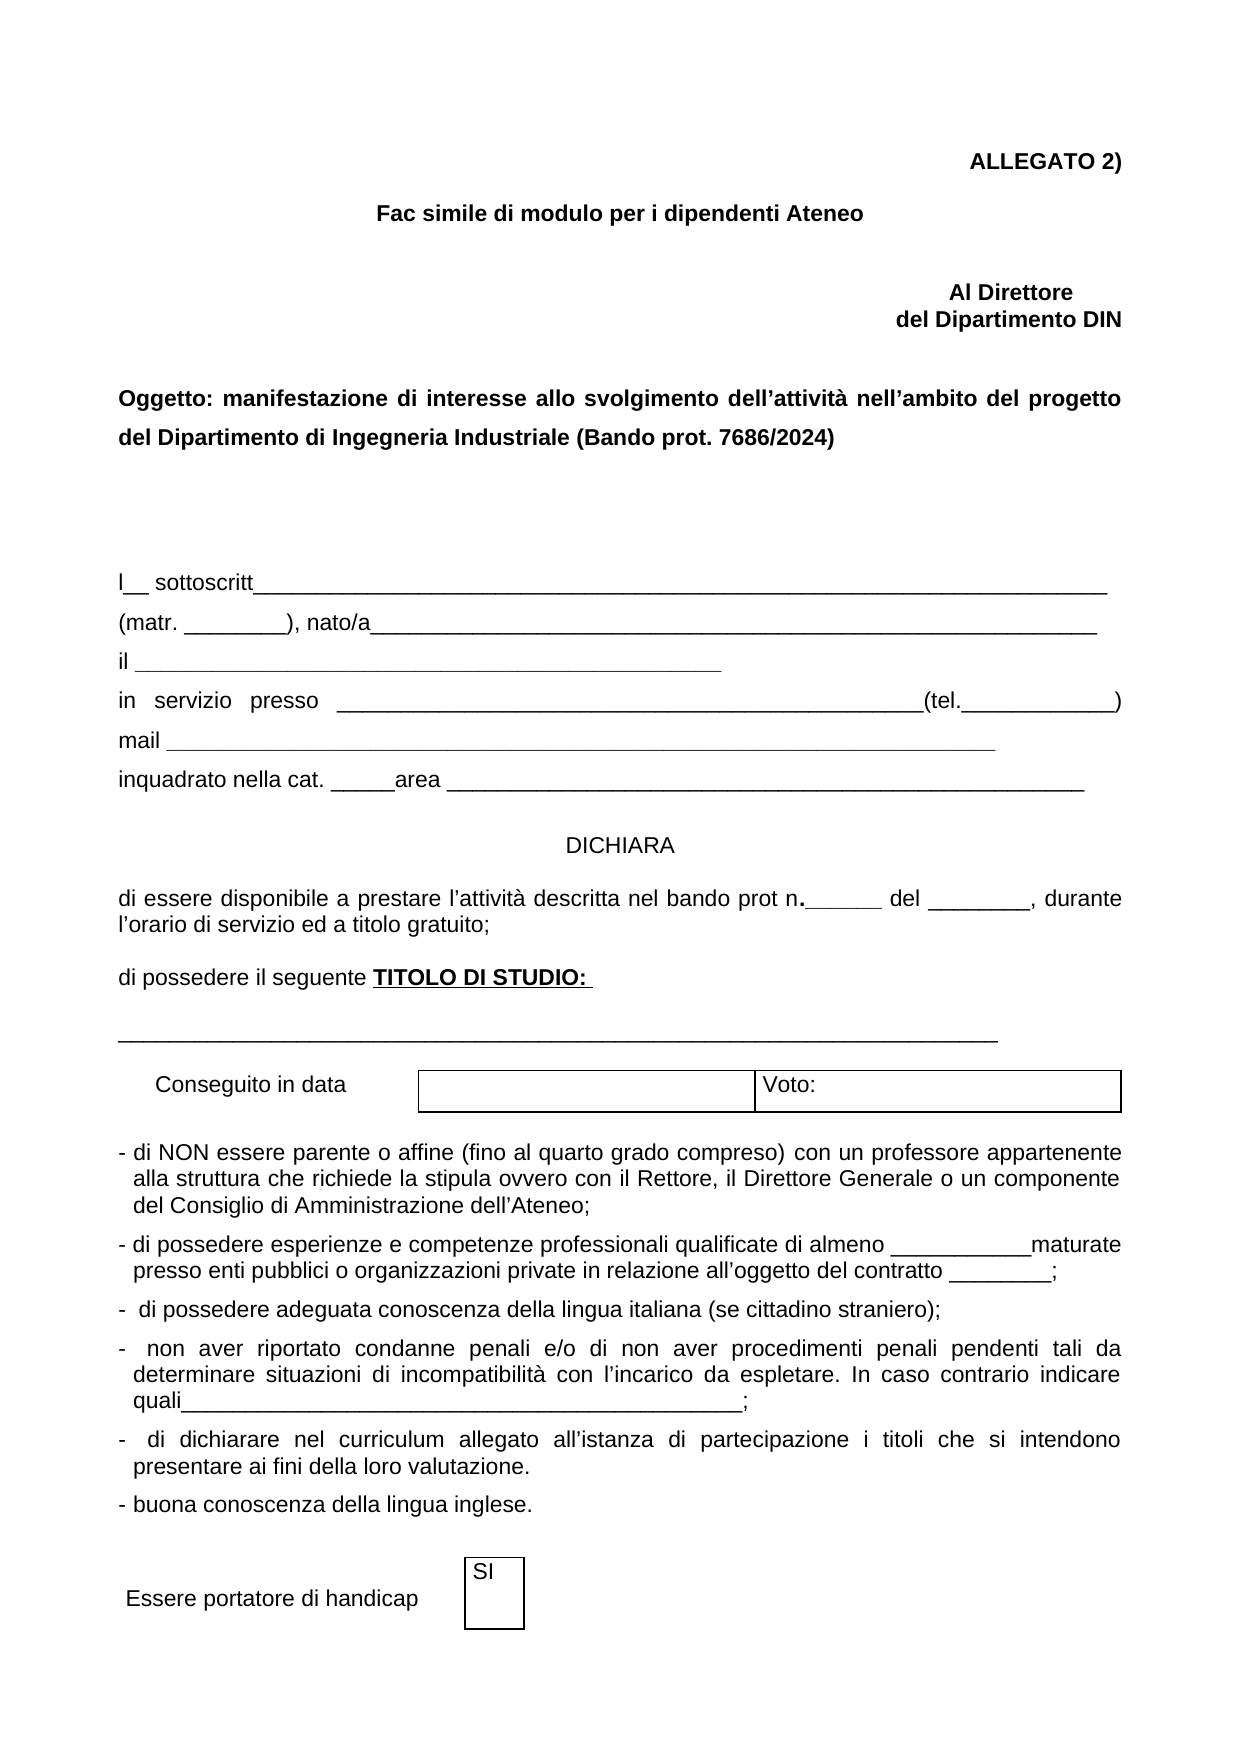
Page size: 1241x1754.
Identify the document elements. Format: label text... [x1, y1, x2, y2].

text del Dipartimento DIN [118, 306, 1122, 332]
table_header Conseguito in data [118, 1070, 418, 1111]
text - di possedere adeguata conoscenza della lingua italiana (se cittadino straniero); [118, 1296, 1122, 1322]
list buona conoscenza della lingua inglese. [118, 1491, 1122, 1518]
table_header SI [466, 1558, 523, 1628]
text inquadrato nella cat. _____area __________________________________________________ [118, 766, 1122, 793]
text in servizio presso ______________________________________________(tel.____________) mail _________________________________________________________________ [118, 687, 1122, 753]
table_header Essere portatore di handicap [118, 1557, 464, 1628]
table_header [525, 1557, 598, 1628]
text - di possedere esperienze e competenze professionali qualificate di almeno ___________maturate presso enti pubblici o organizzazioni private in relazione all’oggetto del contratto ________; [118, 1231, 1122, 1283]
list di dichiarare nel curriculum allegato all’istanza di partecipazione i titoli che si intendono presentare ai fini della loro valutazione. [118, 1426, 1122, 1479]
text Oggetto: manifestazione di interesse allo svolgimento dell’attività nell’ambito del progetto del Dipartimento di Ingegneria Industriale (Bando prot. 7686/2024) [118, 385, 1122, 451]
text il ______________________________________________ [118, 648, 1122, 674]
text Al Direttore [929, 279, 1122, 306]
text DICHIARA [118, 832, 1122, 859]
text l__ sottoscritt___________________________________________________________________ [118, 569, 1122, 595]
list non aver riportato condanne penali e/o di non aver procedimenti penali pendenti tali da determinare situazioni di incompatibilità con l’incarico da espletare. In caso contrario indicare quali____________________________________________; [118, 1335, 1122, 1414]
text di possedere il seguente TITOLO DI STUDIO: [118, 964, 1122, 990]
text _____________________________________________________________________ [118, 1017, 1122, 1043]
text ALLEGATO 2) [118, 148, 1122, 174]
text di essere disponibile a prestare l’attività descritta nel bando prot n.______ del ________, durante l’orario di servizio ed a titolo gratuito; [118, 885, 1122, 938]
table_header Voto: [756, 1071, 1120, 1111]
text Fac simile di modulo per i dipendenti Ateneo [118, 200, 1122, 227]
text - di NON essere parente o affine (fino al quarto grado compreso) con un professore appartenente alla struttura che richiede la stipula ovvero con il Rettore, il Direttore Generale o un componente del Consiglio di Amministrazione dell’Ateneo; [118, 1139, 1122, 1218]
text (matr. ________), nato/a_________________________________________________________ [118, 608, 1122, 635]
table_header [419, 1071, 754, 1111]
